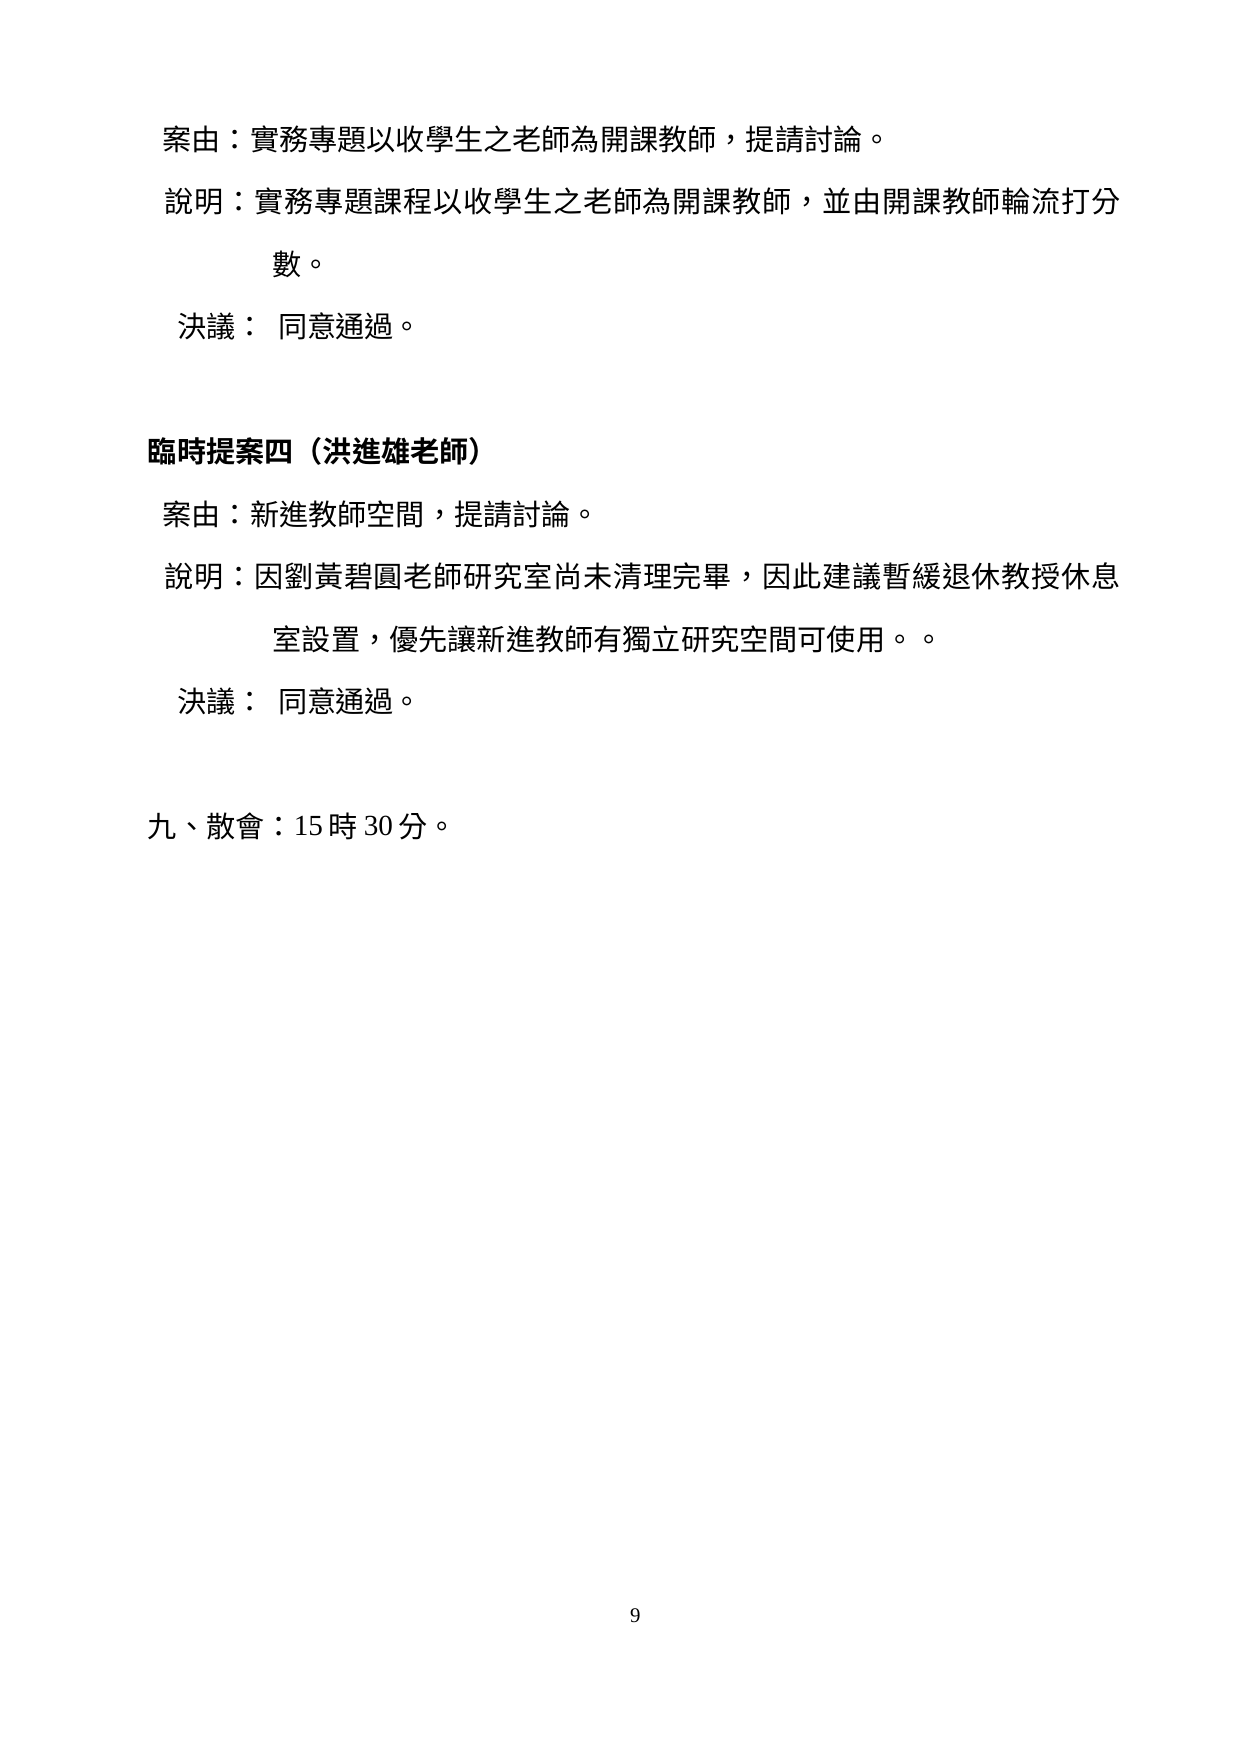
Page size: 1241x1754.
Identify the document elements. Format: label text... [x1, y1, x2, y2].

text 九、散會：15時30分。 [148, 783, 1122, 846]
text 說明：因劉黃碧圓老師研究室尚未清理完畢，因此建議暫緩退休教授休息室設置，優先讓新進教師有獨立研究空間可使用。。 [148, 533, 1122, 658]
text 案由：實務專題以收學生之老師為開課教師，提請討論。 [148, 96, 1122, 158]
text 說明：實務專題課程以收學生之老師為開課教師，並由開課教師輪流打分數。 [148, 158, 1122, 283]
text 決議： 同意通過。 [148, 658, 1122, 721]
text 案由：新進教師空間，提請討論。 [148, 471, 1122, 533]
text 決議： 同意通過。 [148, 283, 1122, 346]
text 臨時提案四（洪進雄老師） [148, 408, 1122, 471]
